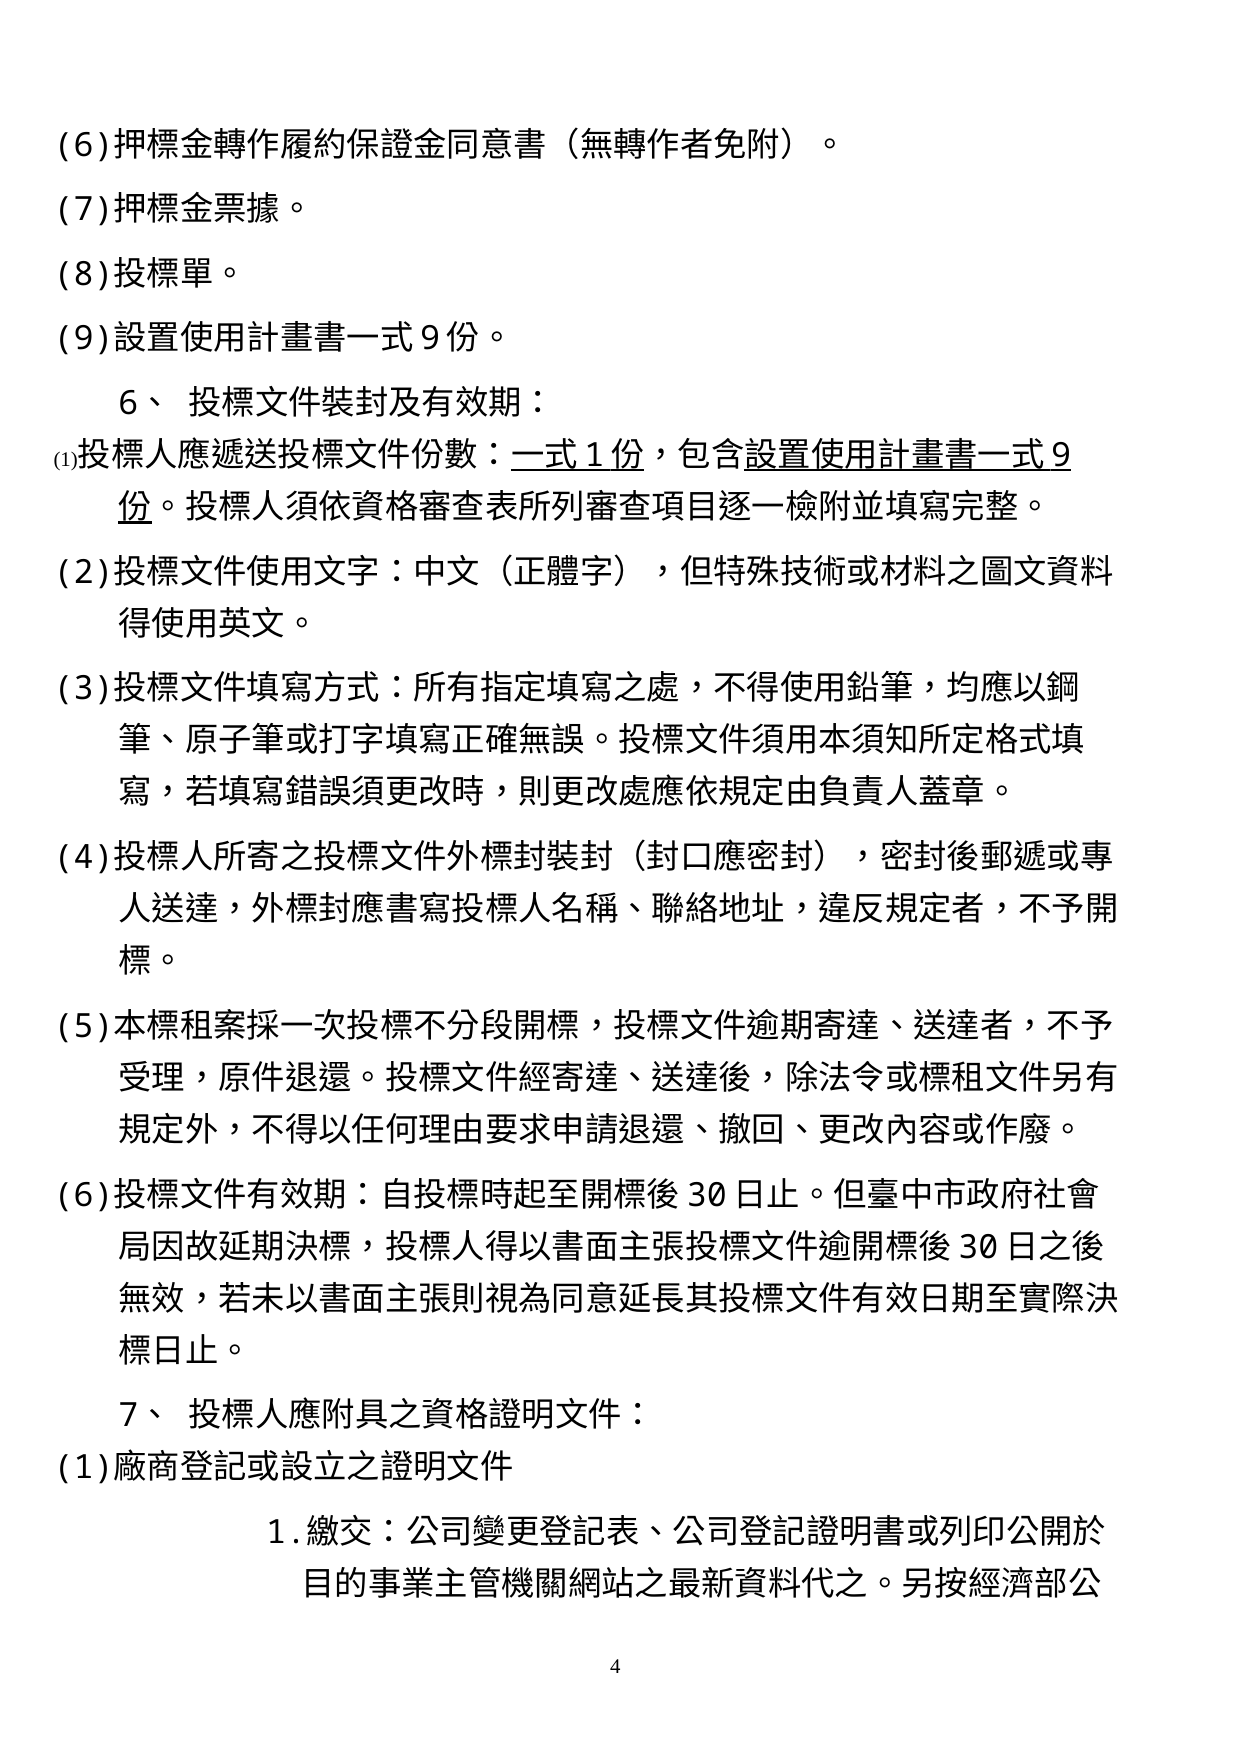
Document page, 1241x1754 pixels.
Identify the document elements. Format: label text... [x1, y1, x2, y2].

list 押標金轉作履約保證金同意書（無轉作者免附）。 [53, 114, 1122, 166]
list 廠商登記或設立之證明文件 [53, 1437, 1122, 1489]
list 投標人所寄之投標文件外標封裝封（封口應密封），密封後郵遞或專人送達，外標封應書寫投標人名稱、聯絡地址，違反規定者，不予開標。 [53, 827, 1122, 983]
list 投標人應附具之資格證明文件： [118, 1385, 1122, 1437]
list 投標文件使用文字：中文（正體字），但特殊技術或材料之圖文資料得使用英文。 [53, 541, 1122, 646]
list 設置使用計畫書一式9份。 [53, 308, 1122, 360]
list 投標文件填寫方式：所有指定填寫之處，不得使用鉛筆，均應以鋼筆、原子筆或打字填寫正確無誤。投標文件須用本須知所定格式填寫，若填寫錯誤須更改時，則更改處應依規定由負責人蓋章。 [53, 658, 1122, 814]
list 押標金票據。 [53, 179, 1122, 231]
list 投標文件裝封及有效期： [118, 373, 1122, 425]
list 投標人應遞送投標文件份數：一式1份，包含設置使用計畫書一式9份。投標人須依資格審查表所列審查項目逐一檢附並填寫完整。 [53, 425, 1122, 529]
list 本標租案採一次投標不分段開標，投標文件逾期寄達、送達者，不予受理，原件退還。投標文件經寄達、送達後，除法令或標租文件另有規定外，不得以任何理由要求申請退還、撤回、更改內容或作廢。 [53, 996, 1122, 1152]
list 投標文件有效期：自投標時起至開標後30日止。但臺中市政府社會局因故延期決標，投標人得以書面主張投標文件逾開標後30日之後無效，若未以書面主張則視為同意延長其投標文件有效日期至實際決標日止。 [53, 1164, 1122, 1373]
list 繳交：公司變更登記表、公司登記證明書或列印公開於目的事業主管機關網站之最新資料代之。另按經濟部公 [266, 1502, 1122, 1606]
list 投標單。 [53, 243, 1122, 296]
